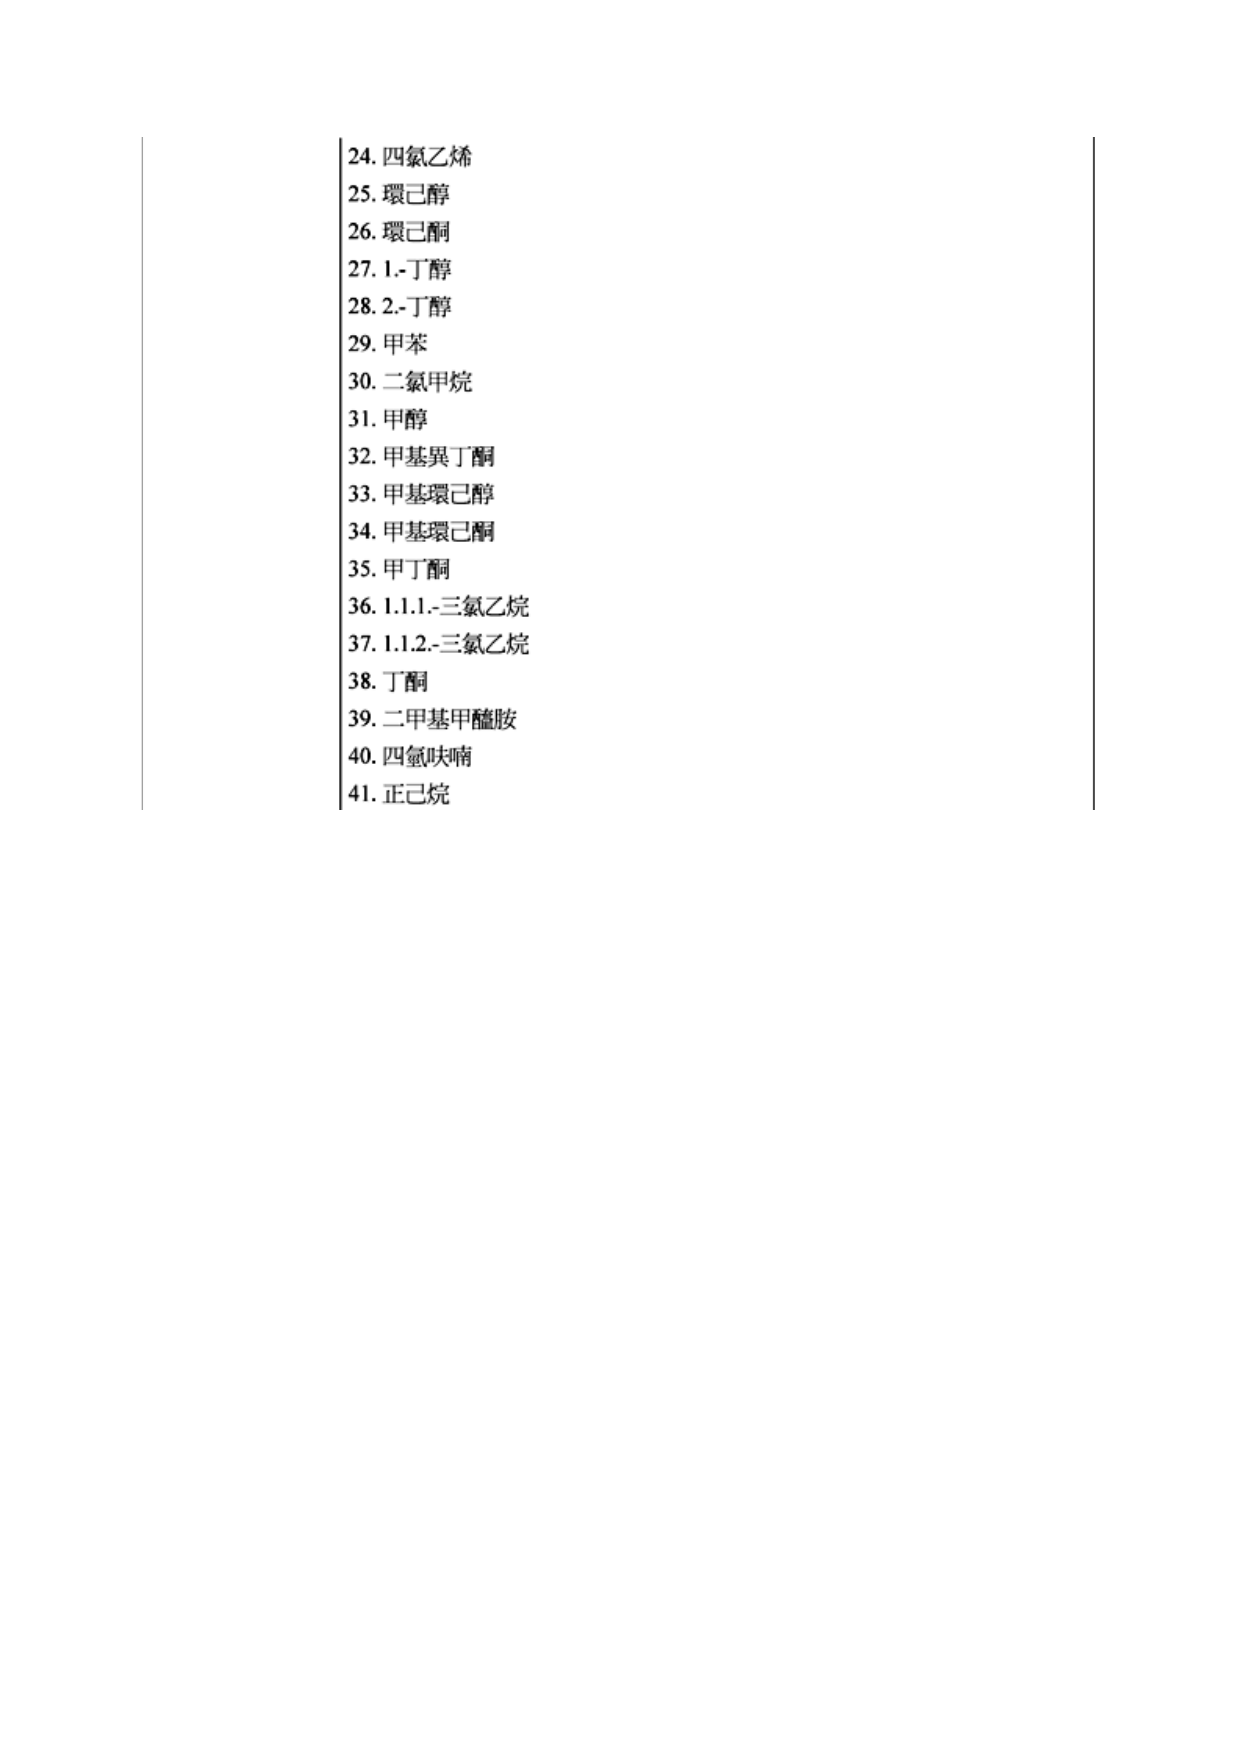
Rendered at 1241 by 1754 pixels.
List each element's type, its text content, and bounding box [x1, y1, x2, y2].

text 附表一 製造、處置或使用有機溶劑之作業場所應實施作業環境監測之項目一覽表 [142, 122, 1098, 809]
